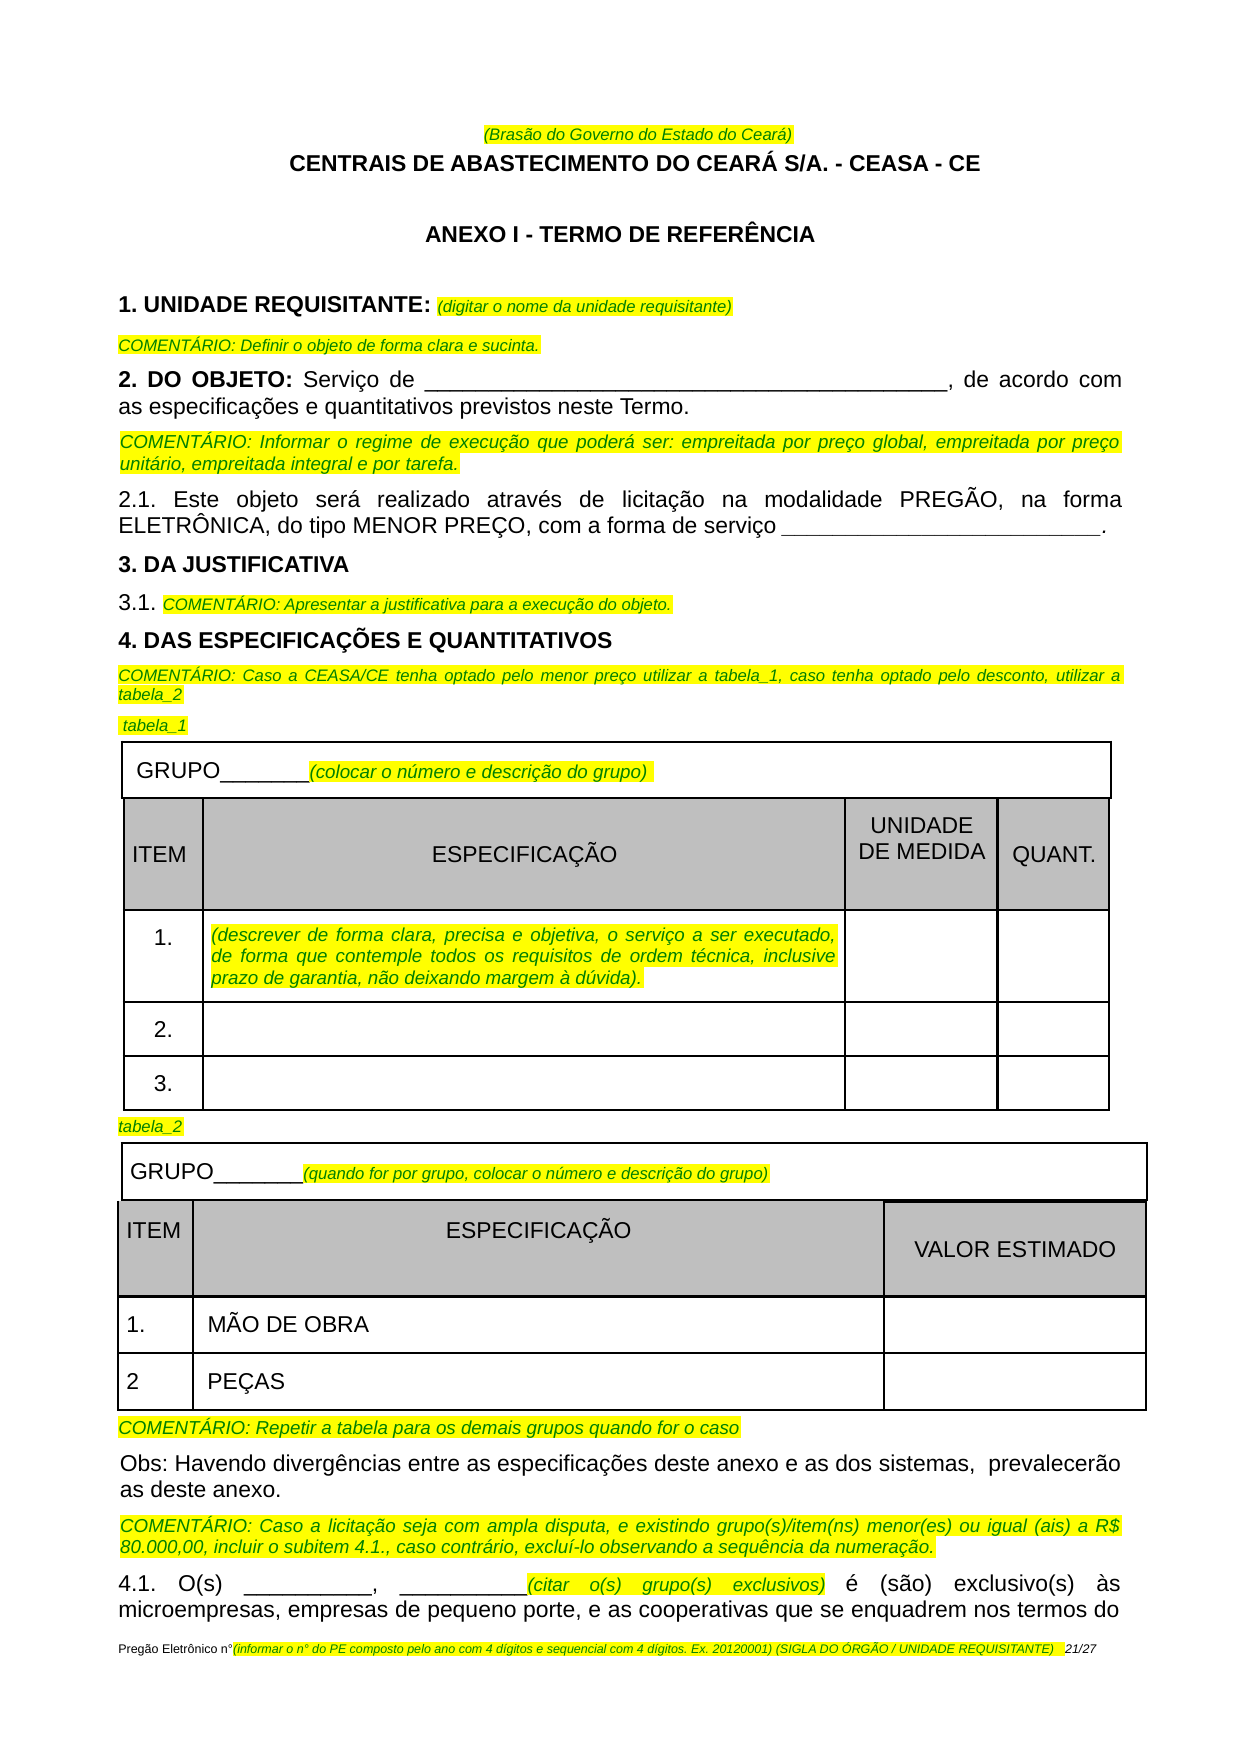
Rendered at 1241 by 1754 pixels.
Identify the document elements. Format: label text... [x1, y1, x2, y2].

text ANEXO I - TERMO DE REFERÊNCIA [118, 221, 1122, 247]
text 1. UNIDADE REQUISITANTE: (digitar o nome da unidade requisitante) [118, 291, 1122, 318]
text COMENTÁRIO: Definir o objeto de forma clara e sucinta. [118, 335, 1122, 354]
table_header ITEM [119, 1201, 192, 1295]
table_cell [204, 1057, 844, 1109]
text 3.1. COMENTÁRIO: Apresentar a justificativa para a execução do objeto. [118, 589, 1122, 615]
text Obs: Havendo divergências entre as especificações deste anexo e as dos sistemas, prevalecerão as deste anexo. [119, 1450, 1122, 1503]
text 3. DA JUSTIFICATIVA [118, 551, 1122, 577]
text COMENTÁRIO: Informar o regime de execução que poderá ser: empreitada por preço global, empreitada por preço unitário, empreitada integral e por tarefa. [119, 431, 1122, 474]
text tabela_2 [118, 1117, 1123, 1136]
table_cell [999, 1003, 1108, 1055]
table_header QUANT. [999, 799, 1108, 909]
table_cell [999, 911, 1108, 1001]
table_cell [885, 1354, 1145, 1408]
table_header ESPECIFICAÇÃO [194, 1201, 883, 1295]
text COMENTÁRIO: Repetir a tabela para os demais grupos quando for o caso [118, 1416, 1122, 1438]
text COMENTÁRIO: Caso a licitação seja com ampla disputa, e existindo grupo(s)/item(ns) menor(es) ou igual (ais) a R$ 80.000,00, incluir o subitem 4.1., caso contrário, excluí-lo observando a sequência da numeração. [120, 1514, 1122, 1558]
table_header ITEM [125, 799, 202, 909]
table_cell 3. [125, 1057, 202, 1109]
table_cell 1. [119, 1298, 192, 1352]
table_cell 1. [125, 911, 202, 1001]
table_cell (descrever de forma clara, precisa e objetiva, o serviço a ser executado, de forma que contemple todos os requisitos de ordem técnica, inclusive prazo de garantia, não deixando margem à dúvida). [204, 911, 844, 1001]
text 4. DAS ESPECIFICAÇÕES E QUANTITATIVOS [118, 627, 1122, 653]
text 4.1. O(s) __________, __________(citar o(s) grupo(s) exclusivos) é (são) exclusivo(s) às microempresas, empresas de pequeno porte, e as cooperativas que se enquadrem nos termos do [118, 1569, 1121, 1622]
table_cell [846, 1003, 996, 1055]
table_cell [885, 1298, 1145, 1352]
table_header UNIDADE DE MEDIDA [846, 799, 996, 909]
text tabela_1 [118, 716, 1122, 735]
table_cell 2 [119, 1354, 192, 1408]
table_cell 2. [125, 1003, 202, 1055]
table_header VALOR ESTIMADO [885, 1203, 1145, 1295]
text 2.1. Este objeto será realizado através de licitação na modalidade PREGÃO, na forma ELETRÔNICA, do tipo MENOR PREÇO, com a forma de serviço _________________________. [118, 486, 1122, 539]
text COMENTÁRIO: Caso a CEASA/CE tenha optado pelo menor preço utilizar a tabela_1, caso tenha optado pelo desconto, utilizar a tabela_2 [118, 665, 1123, 704]
table_cell [846, 911, 996, 1001]
table_cell [204, 1003, 844, 1055]
table_header ESPECIFICAÇÃO [204, 799, 844, 909]
table_header GRUPO_______(quando for por grupo, colocar o número e descrição do grupo) [123, 1144, 1146, 1198]
table_header GRUPO_______(colocar o número e descrição do grupo) [123, 743, 1110, 797]
text 2. DO OBJETO: Serviço de _________________________________________, de acordo com as especificações e quantitativos previstos neste Termo. [118, 366, 1122, 419]
table_cell [999, 1057, 1108, 1109]
table_cell PEÇAS [194, 1354, 883, 1408]
table_cell MÃO DE OBRA [194, 1298, 883, 1352]
table_cell [846, 1057, 996, 1109]
